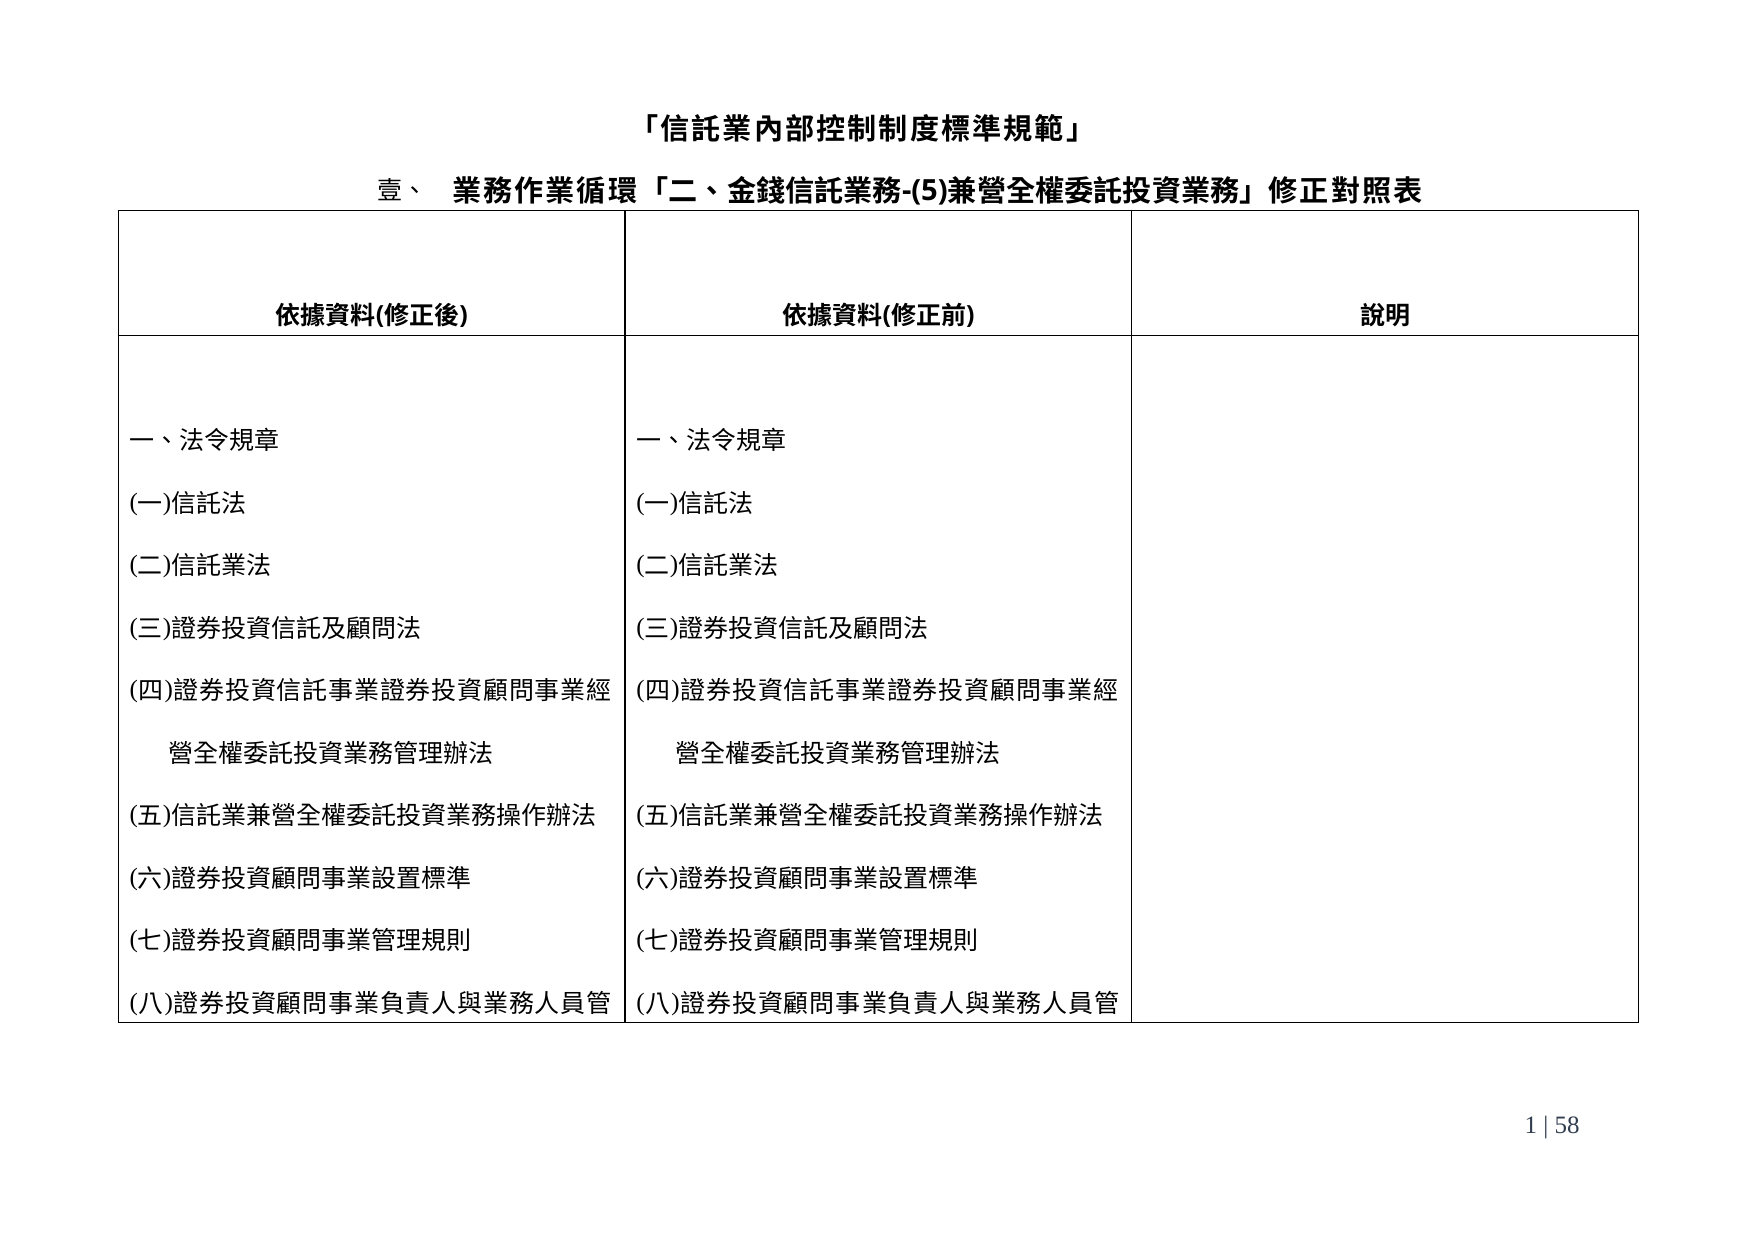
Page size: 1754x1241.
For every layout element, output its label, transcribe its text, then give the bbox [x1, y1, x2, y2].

table_cell 一、法令規章 (一)信託法 (二)信託業法 (三)證券投資信託及顧問法 (四)證券投資信託事業證券投資顧問事業經營全權委託投資業務管理辦法 (五)信託業兼營全權委託投資業務操作辦法 (六)證券投資顧問事業設置標準 (七)證券投資顧問事業管理規則 (八)證券投資顧問事業負責人與業務人員管 [119, 336, 624, 1022]
table_cell 一、法令規章 (一)信託法 (二)信託業法 (三)證券投資信託及顧問法 (四)證券投資信託事業證券投資顧問事業經營全權委託投資業務管理辦法 (五)信託業兼營全權委託投資業務操作辦法 (六)證券投資顧問事業設置標準 (七)證券投資顧問事業管理規則 (八)證券投資顧問事業負責人與業務人員管 [626, 336, 1131, 1022]
text 「信託業內部控制制度標準規範」 [118, 85, 1606, 147]
table_cell [1132, 336, 1638, 1022]
table_header 依據資料(修正後) [119, 211, 624, 335]
table_header 說明 [1132, 211, 1638, 335]
list 業務作業循環「二、金錢信託業務-(5)兼營全權委託投資業務」修正對照表 [193, 147, 1606, 210]
table_header 依據資料(修正前) [626, 211, 1131, 335]
